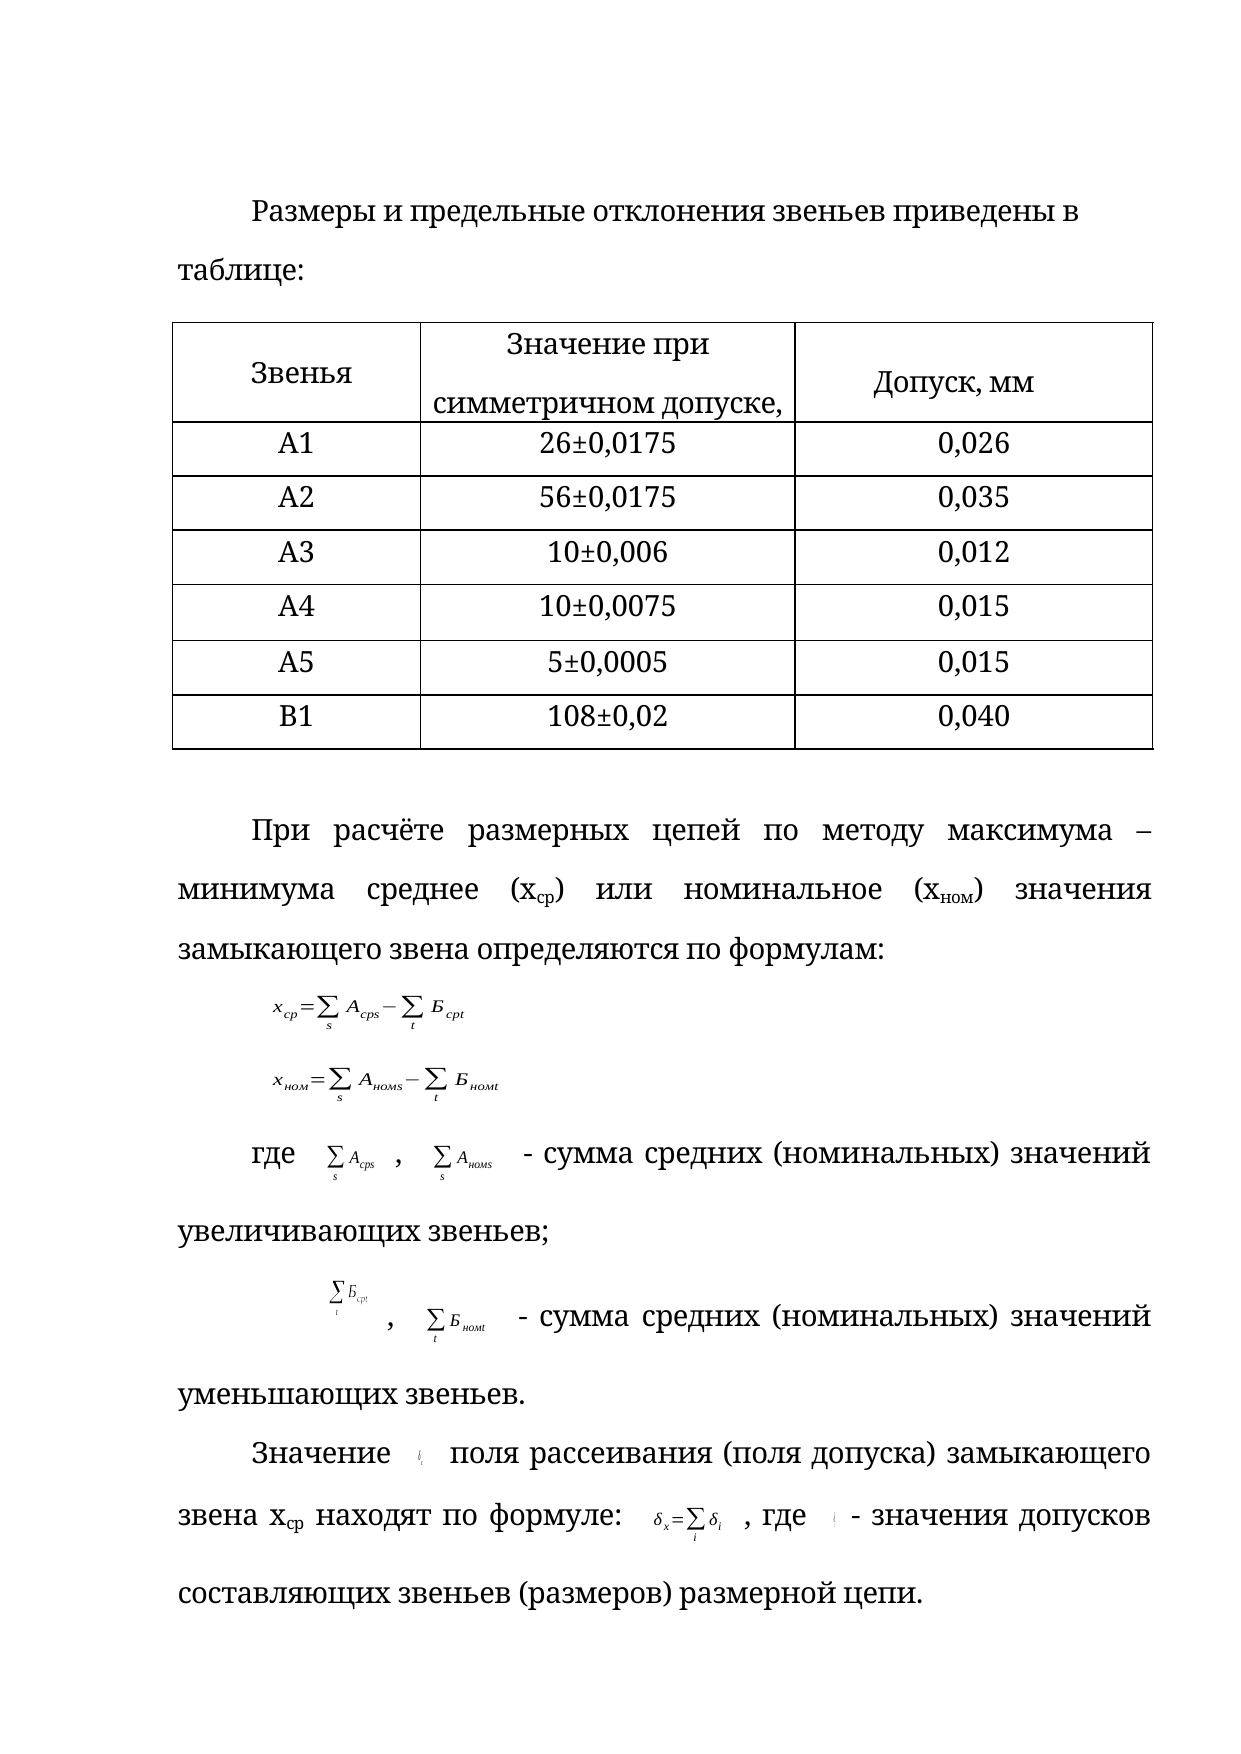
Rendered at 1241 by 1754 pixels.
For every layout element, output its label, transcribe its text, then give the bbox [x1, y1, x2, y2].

table_cell 56±0,0175 [421, 477, 794, 529]
table_cell А2 [173, 477, 420, 529]
table_header Значение при симметричном допуске, мм [421, 323, 794, 421]
table_header Звенья [173, 323, 420, 421]
table_cell 5±0,0005 [421, 641, 794, 694]
text Значение поля рассеивания (поля допуска) замыкающего звена хср находят по формуле: , где - значения допусков составляющих звеньев (размеров) размерной цепи. [177, 1432, 1152, 1612]
table_cell А4 [173, 585, 420, 640]
table_cell 108±0,02 [421, 696, 794, 748]
table_cell А3 [173, 531, 420, 583]
table_header Допуск, мм [796, 323, 1152, 421]
table_cell 0,012 [796, 531, 1152, 583]
table_cell 0,015 [796, 585, 1152, 640]
table_cell 0,015 [796, 641, 1152, 694]
text Размеры и предельные отклонения звеньев приведены в таблице: [177, 190, 1152, 289]
table_cell В1 [173, 696, 420, 748]
table_cell 0,035 [796, 477, 1152, 529]
table_cell 26±0,0175 [421, 423, 794, 475]
text При расчёте размерных цепей по методу максимума – минимума среднее (хср) или номинальное (хном) значения замыкающего звена определяются по формулам: [177, 809, 1152, 968]
table_cell 10±0,0075 [421, 585, 794, 640]
table_cell 0,040 [796, 696, 1152, 748]
text где , - сумма средних (номинальных) значений увеличивающих звеньев; [177, 1132, 1152, 1250]
table_cell 0,026 [796, 423, 1152, 475]
text , - сумма средних (номинальных) значений уменьшающих звеньев. [177, 1270, 1152, 1413]
table_cell 10±0,006 [421, 531, 794, 583]
table_cell А1 [173, 423, 420, 475]
table_cell А5 [173, 641, 420, 694]
